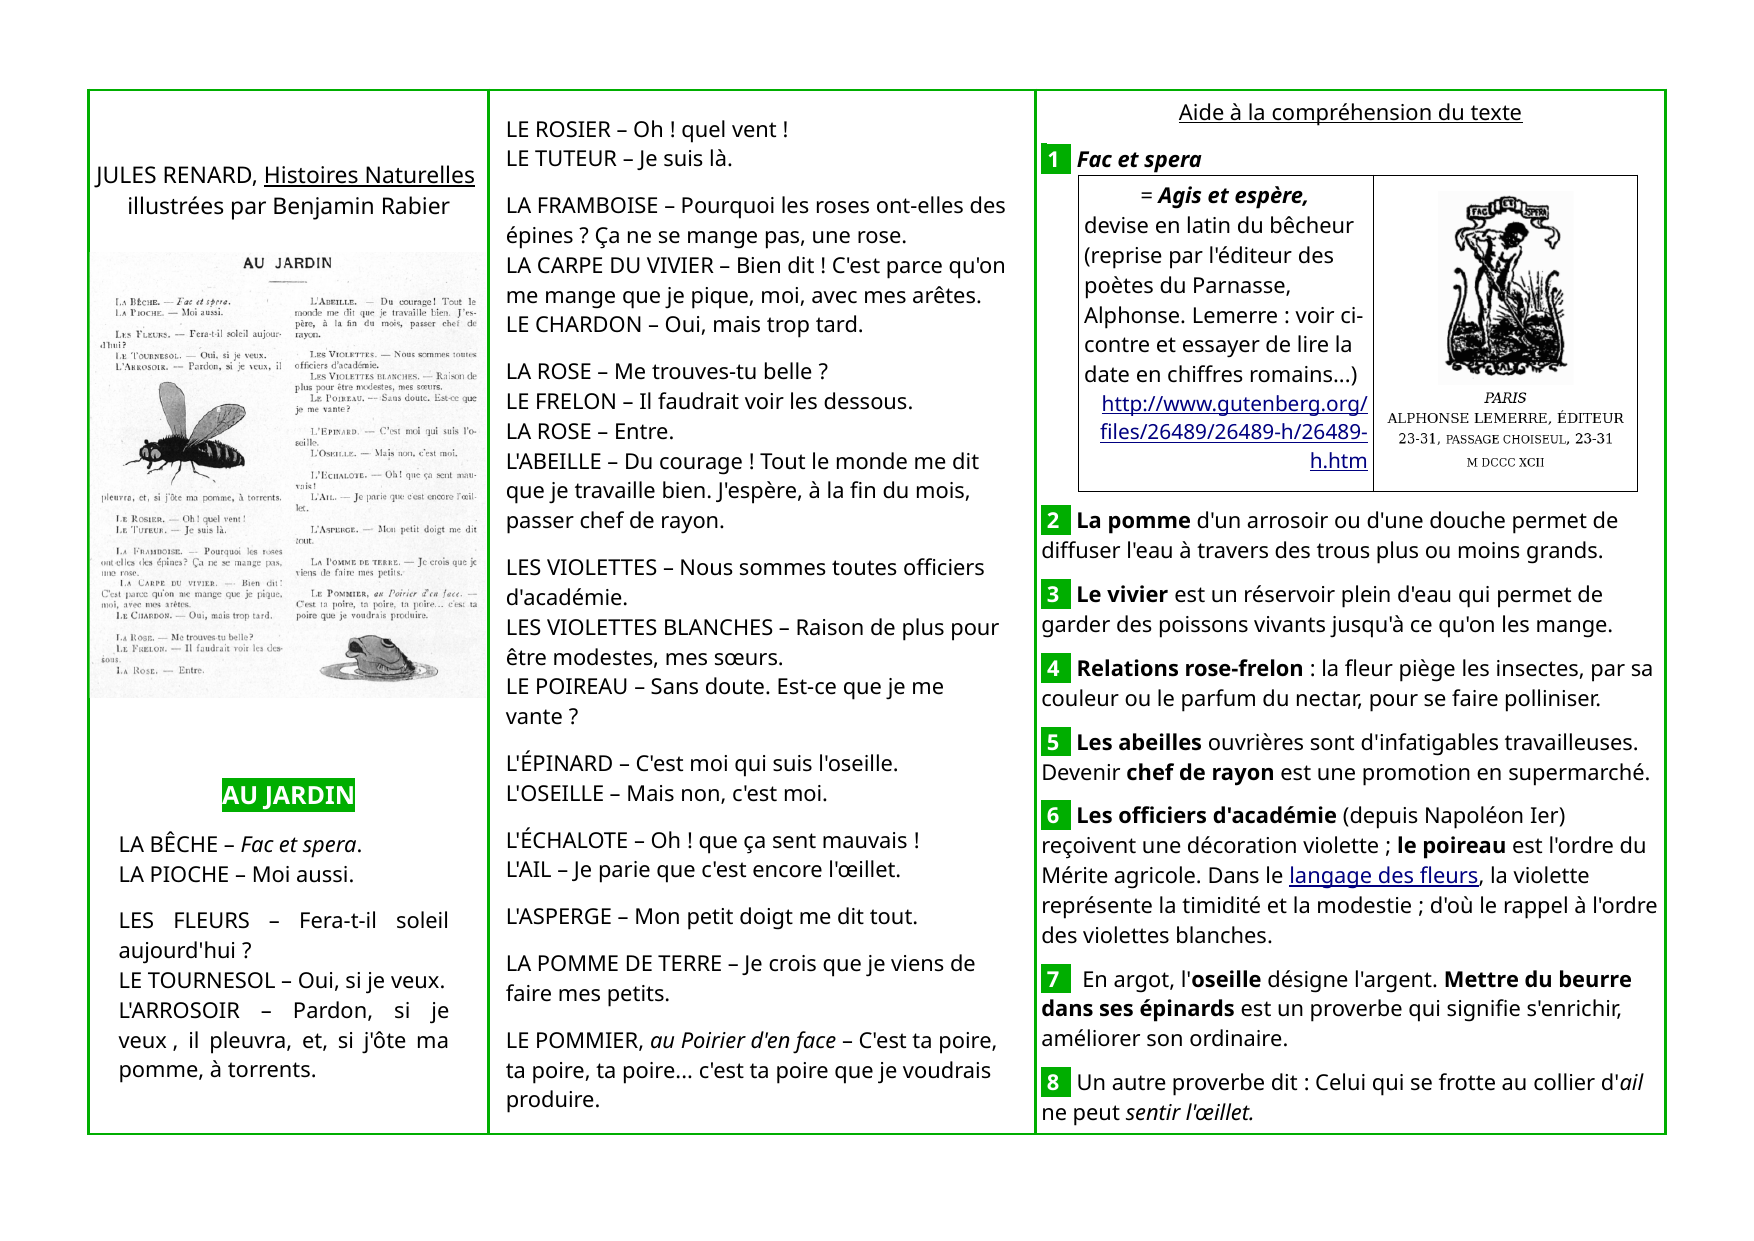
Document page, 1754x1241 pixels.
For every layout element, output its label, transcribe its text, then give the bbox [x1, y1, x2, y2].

picture [1380, 191, 1625, 469]
table_header LE ROSIER – Oh ! quel vent ! LE TUTEUR – Je suis là. LA FRAMBOISE – Pourquoi les roses ont-elles des épines ? Ça ne se mange pas, une rose. LA CARPE DU VIVIER – Bien dit ! C'est parce qu'on me mange que je pique, moi, avec mes arêtes. LE CHARDON – Oui, mais trop tard. LA ROSE – Me trouves-tu belle ? LE FRELON – Il faudrait voir les dessous. LA ROSE – Entre. L'ABEILLE – Du courage ! Tout le monde me dit que je travaille bien. J'espère, à la fin du mois, passer chef de rayon. LES VIOLETTES – Nous sommes toutes officiers d'académie. LES VIOLETTES BLANCHES – Raison de plus pour être modestes, mes sœurs. LE POIREAU – Sans doute. Est-ce que je me vante ? L'ÉPINARD – C'est moi qui suis l'oseille. L'OSEILLE – Mais non, c'est moi. L'ÉCHALOTE – Oh ! que ça sent mauvais ! L'AIL – Je parie que c'est encore l'œillet. L'ASPERGE – Mon petit doigt me dit tout. LA POMME DE TERRE – Je crois que je viens de faire mes petits. LE POMMIER, au Poirier d'en face – C'est ta poire, ta poire, ta poire... c'est ta poire que je voudrais produire. [490, 91, 1034, 1132]
picture [89, 252, 486, 698]
table_header [1374, 176, 1637, 491]
table_header Aide à la compréhension du texte 1 Fac et spera 2 La pomme d'un arrosoir ou d'une douche permet de diffuser l'eau à travers des trous plus ou moins grands. 3 Le vivier est un réservoir plein d'eau qui permet de garder des poissons vivants jusqu'à ce qu'on les mange. 4 Relations rose-frelon : la fleur piège les insectes, par sa couleur ou le parfum du nectar, pour se faire polliniser. 5 Les abeilles ouvrières sont d'infatigables travailleuses. Devenir chef de rayon est une promotion en supermarché. 6 Les officiers d'académie (depuis Napoléon Ier) reçoivent une décoration violette ; le poireau est l'ordre du Mérite agricole. Dans le langage des fleurs, la violette représente la timidité et la modestie ; d'où le rappel à l'ordre des violettes blanches. 7 En argot, l'oseille désigne l'argent. Mettre du beurre dans ses épinards est un proverbe qui signifie s'enrichir, améliorer son ordinaire. 8 Un autre proverbe dit : Celui qui se frotte au collier d'ail ne peut sentir l'œillet. [1037, 91, 1664, 1132]
table_header = Agis et espère, devise en latin du bêcheur (reprise par l'éditeur des poètes du Parnasse, Alphonse. Lemerre : voir ci-contre et essayer de lire la date en chiffres romains...) http://www.gutenberg.org/files/26489/26489-h/26489-h.htm [1079, 176, 1373, 491]
table_header JULES RENARD, Histoires Naturelles illustrées par Benjamin Rabier AU JARDIN LA BÊCHE – Fac et spera. LA PIOCHE – Moi aussi. LES FLEURS – Fera-t-il soleil aujourd'hui ? LE TOURNESOL – Oui, si je veux. L'ARROSOIR – Pardon, si je veux , il pleuvra, et, si j'ôte ma pomme, à torrents. [90, 91, 487, 1132]
